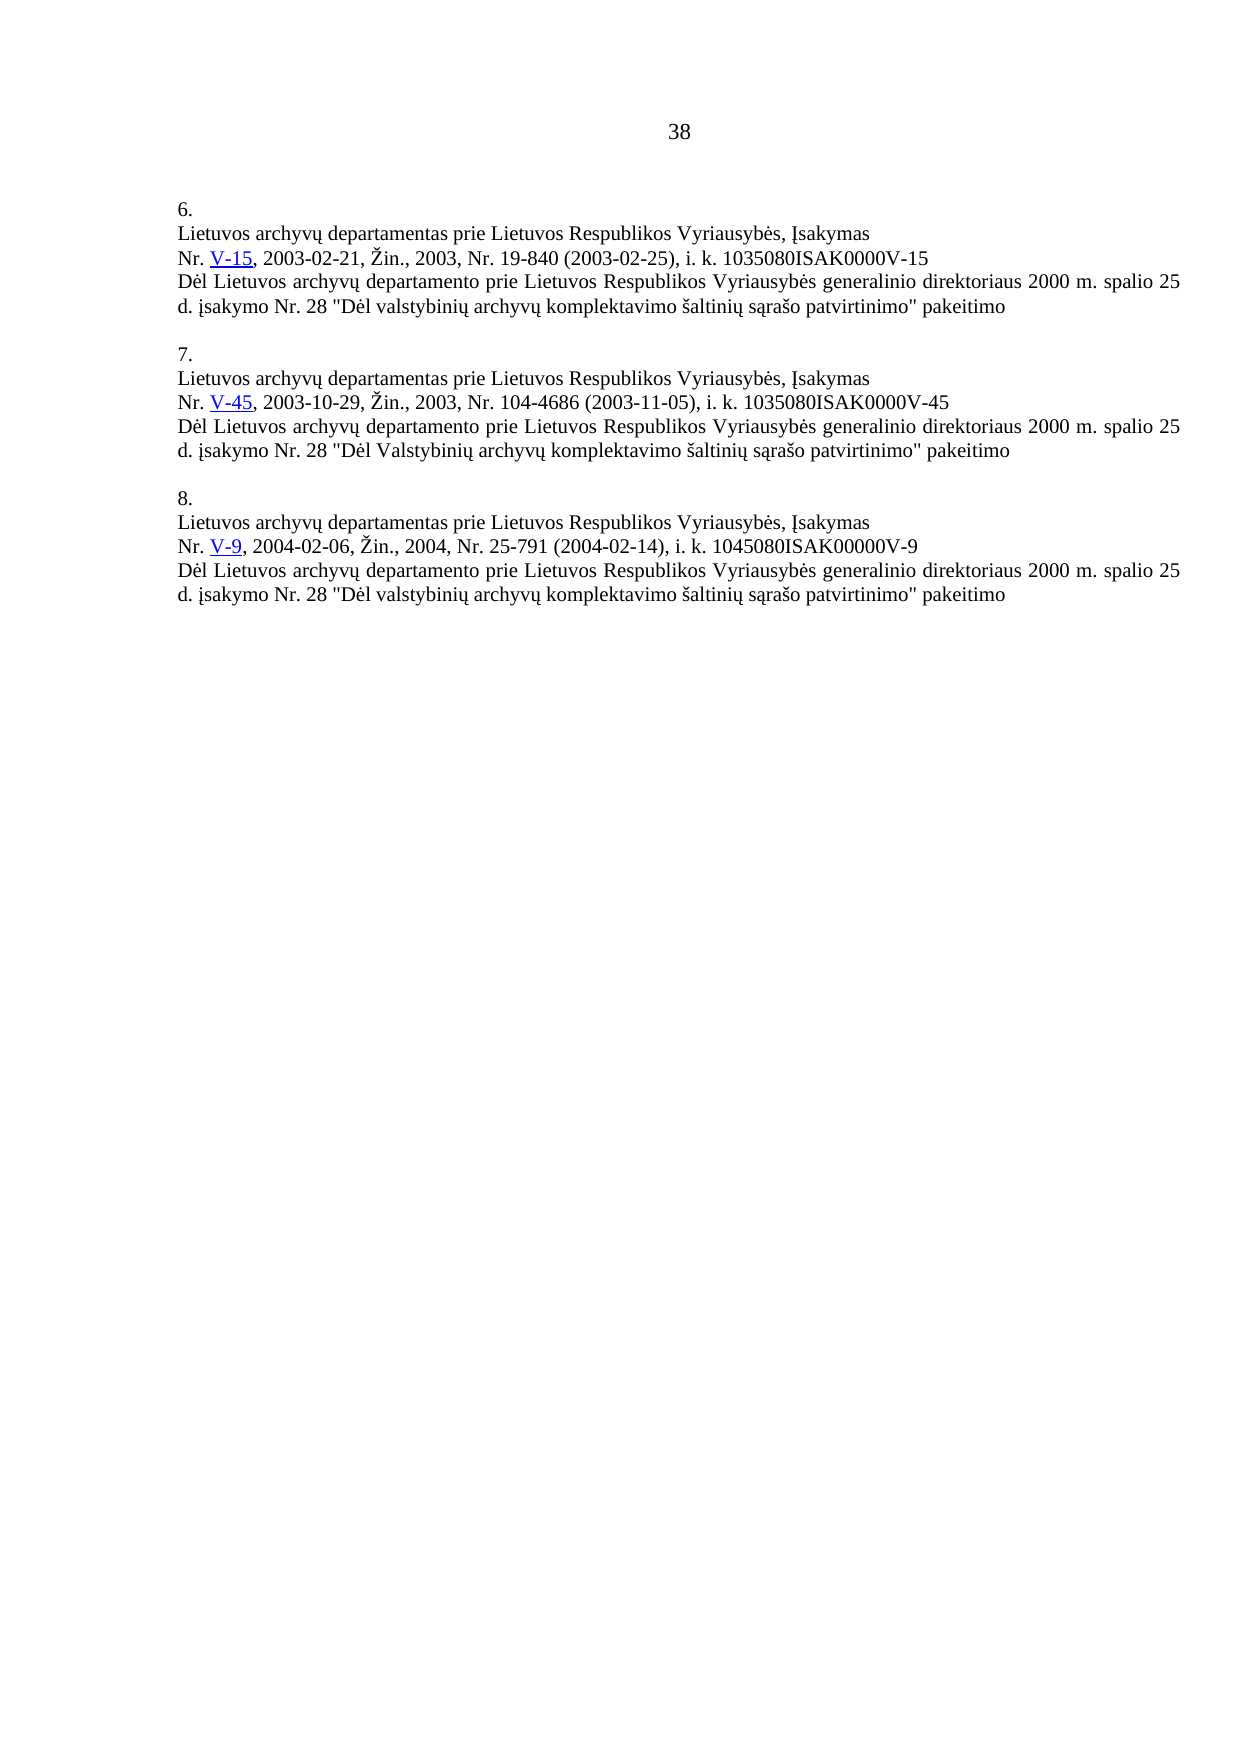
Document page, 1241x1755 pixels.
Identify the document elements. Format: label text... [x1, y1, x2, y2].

text Lietuvos archyvų departamentas prie Lietuvos Respublikos Vyriausybės, Įsakymas [177, 221, 1181, 245]
text Dėl Lietuvos archyvų departamento prie Lietuvos Respublikos Vyriausybės generalinio direktoriaus 2000 m. spalio 25 d. įsakymo Nr. 28 "Dėl Valstybinių archyvų komplektavimo šaltinių sąrašo patvirtinimo" pakeitimo [177, 414, 1181, 462]
text Dėl Lietuvos archyvų departamento prie Lietuvos Respublikos Vyriausybės generalinio direktoriaus 2000 m. spalio 25 d. įsakymo Nr. 28 "Dėl valstybinių archyvų komplektavimo šaltinių sąrašo patvirtinimo" pakeitimo [177, 269, 1181, 318]
text Nr. V-15, 2003-02-21, Žin., 2003, Nr. 19-840 (2003-02-25), i. k. 1035080ISAK0000V-15 [177, 245, 1181, 269]
text 8. [177, 486, 1181, 510]
text Dėl Lietuvos archyvų departamento prie Lietuvos Respublikos Vyriausybės generalinio direktoriaus 2000 m. spalio 25 d. įsakymo Nr. 28 "Dėl valstybinių archyvų komplektavimo šaltinių sąrašo patvirtinimo" pakeitimo [177, 558, 1181, 606]
text Nr. V-45, 2003-10-29, Žin., 2003, Nr. 104-4686 (2003-11-05), i. k. 1035080ISAK0000V-45 [177, 390, 1181, 414]
text 6. [177, 197, 1181, 221]
text Lietuvos archyvų departamentas prie Lietuvos Respublikos Vyriausybės, Įsakymas [177, 366, 1181, 390]
text Lietuvos archyvų departamentas prie Lietuvos Respublikos Vyriausybės, Įsakymas [177, 510, 1181, 534]
text 7. [177, 342, 1181, 366]
text Nr. V-9, 2004-02-06, Žin., 2004, Nr. 25-791 (2004-02-14), i. k. 1045080ISAK00000V-9 [177, 534, 1181, 558]
